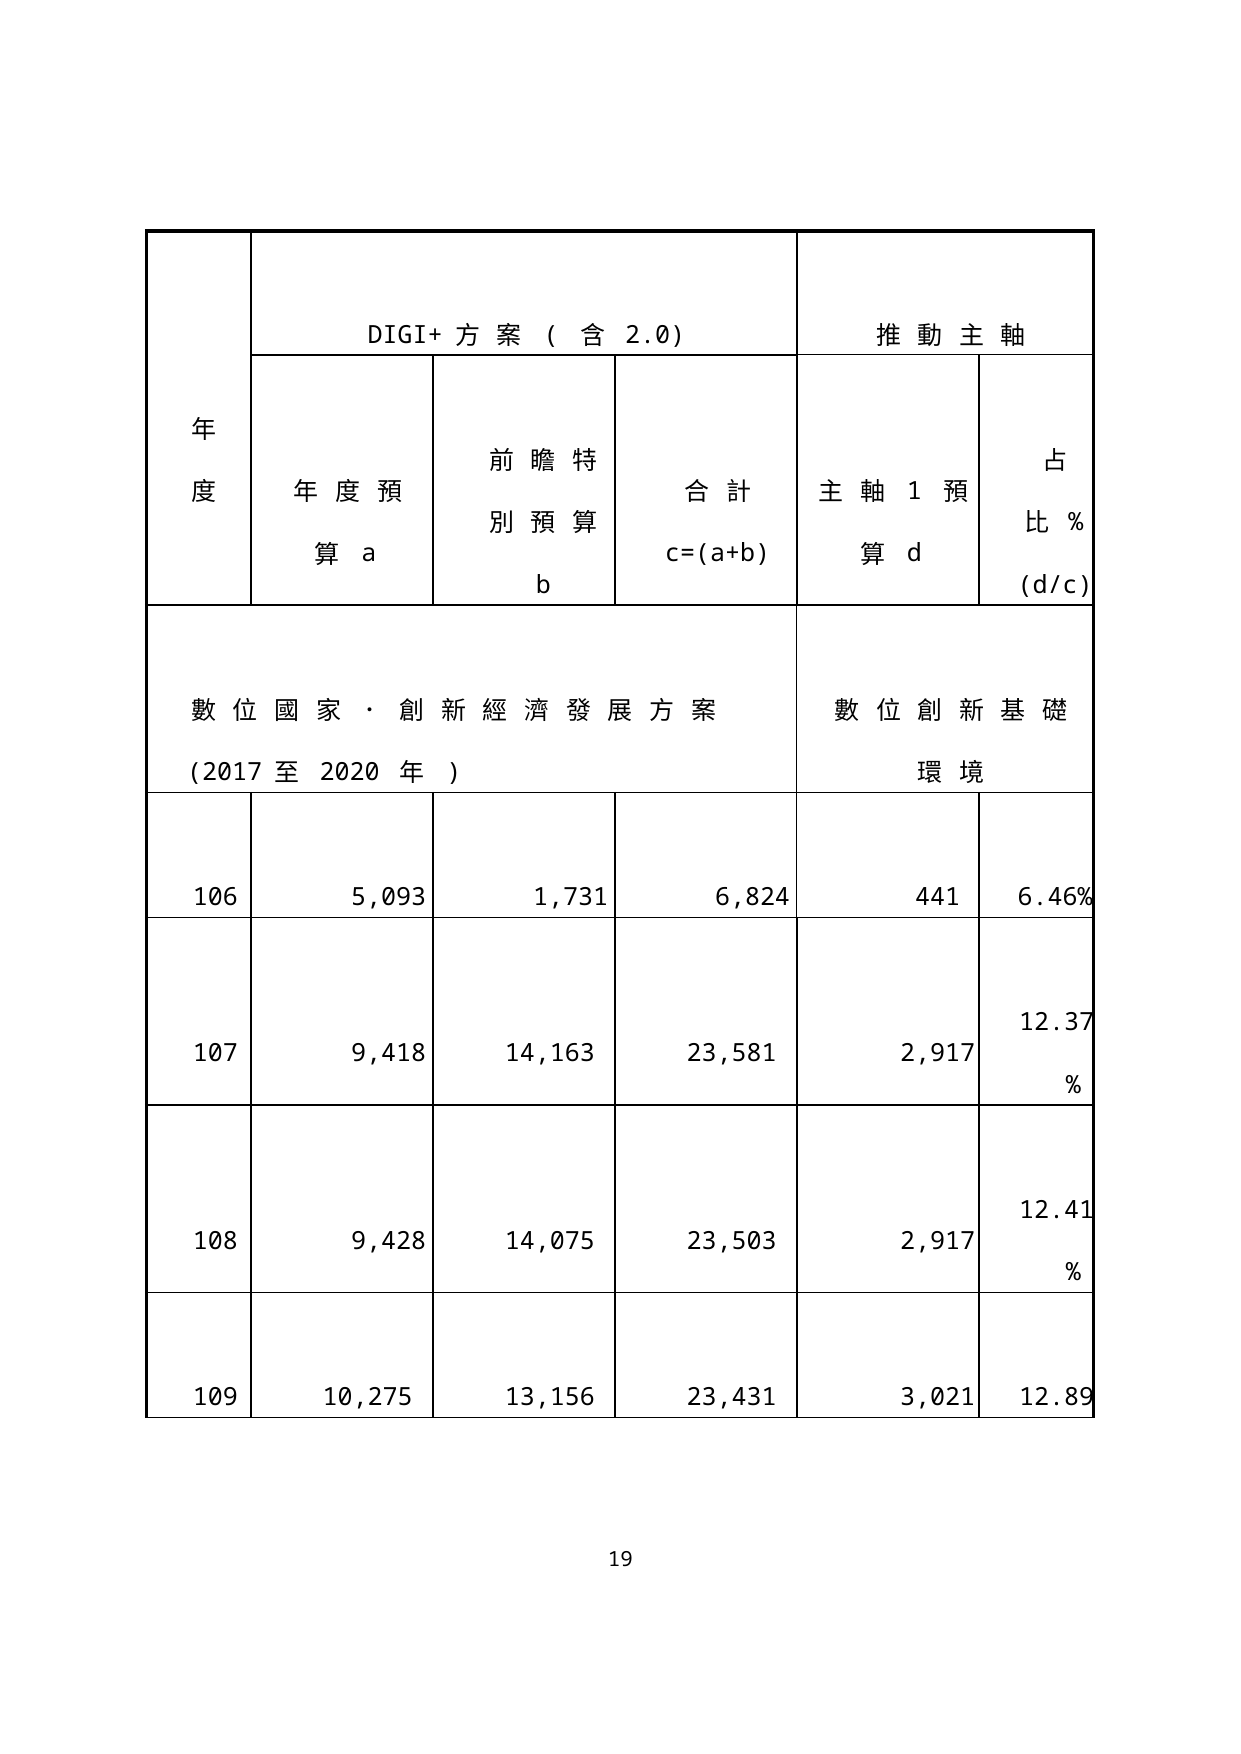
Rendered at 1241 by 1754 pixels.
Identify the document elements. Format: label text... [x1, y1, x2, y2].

table_cell 14,075 [434, 1106, 614, 1292]
table_cell 前瞻特別預算b [434, 356, 614, 604]
table_header DIGI+方案(含2.0) [252, 233, 796, 354]
table_cell 合計c=(a+b) [616, 356, 796, 604]
table_header 年度 [148, 233, 250, 604]
table_cell 3,021 [798, 1293, 978, 1417]
table_cell 5,093 [252, 793, 432, 917]
table_cell 2,917 [798, 1106, 978, 1292]
table_cell 23,581 [616, 918, 796, 1104]
table_cell 13,156 [434, 1293, 614, 1417]
table_cell 6,824 [616, 793, 796, 917]
table_cell 106 [148, 793, 250, 917]
table_cell 9,428 [252, 1106, 432, 1292]
table_cell 2,917 [798, 918, 978, 1104]
table_cell 年度預算a [252, 356, 432, 604]
table_cell 23,503 [616, 1106, 796, 1292]
table_cell 占比% (d/c) [980, 355, 1092, 604]
table_cell 9,418 [252, 918, 432, 1104]
table_cell 數位國家．創新經濟發展方案(2017至2020年) [148, 606, 796, 792]
table_cell 1,731 [434, 793, 614, 917]
table_cell 12.89 [980, 1293, 1092, 1417]
table_cell 441 [797, 793, 978, 917]
table_cell 數位創新基礎環境 [797, 606, 1092, 792]
table_cell 12.41% [980, 1106, 1092, 1292]
table_cell 10,275 [252, 1293, 432, 1417]
table_header 推動主軸 [798, 233, 1092, 354]
table_cell 12.37% [980, 918, 1092, 1104]
table_cell 14,163 [434, 918, 614, 1104]
table_cell 主軸1預算d [798, 355, 978, 604]
table_cell 23,431 [616, 1293, 796, 1417]
table_cell 6.46% [980, 793, 1092, 917]
table_cell 107 [148, 918, 250, 1104]
table_cell 109 [148, 1293, 250, 1417]
table_cell 108 [148, 1106, 250, 1292]
